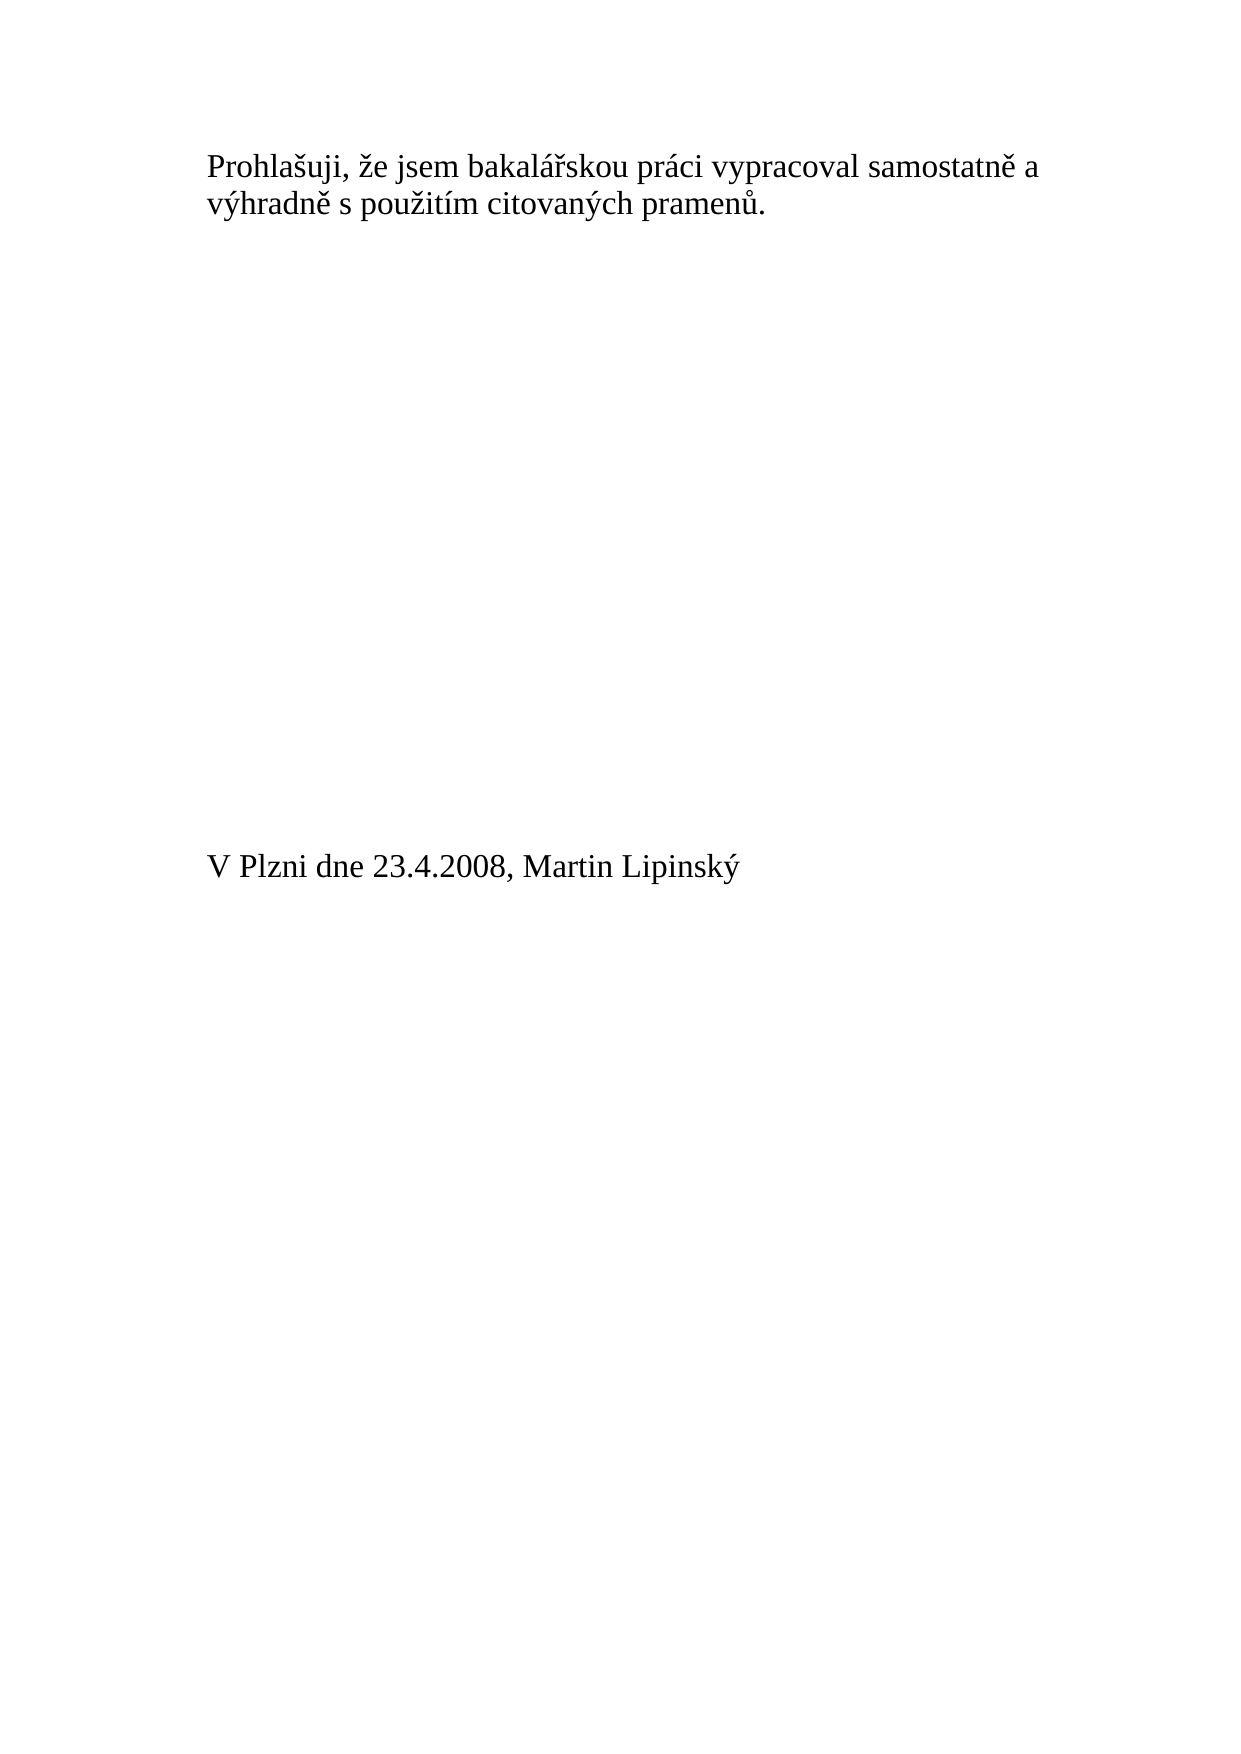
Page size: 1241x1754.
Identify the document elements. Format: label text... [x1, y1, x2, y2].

text V Plzni dne 23.4.2008, Martin Lipinský [207, 811, 1093, 885]
text Prohlašuji, že jsem bakalářskou práci vypracoval samostatně a výhradně s použitím citovaných pramenů. [207, 148, 1093, 258]
